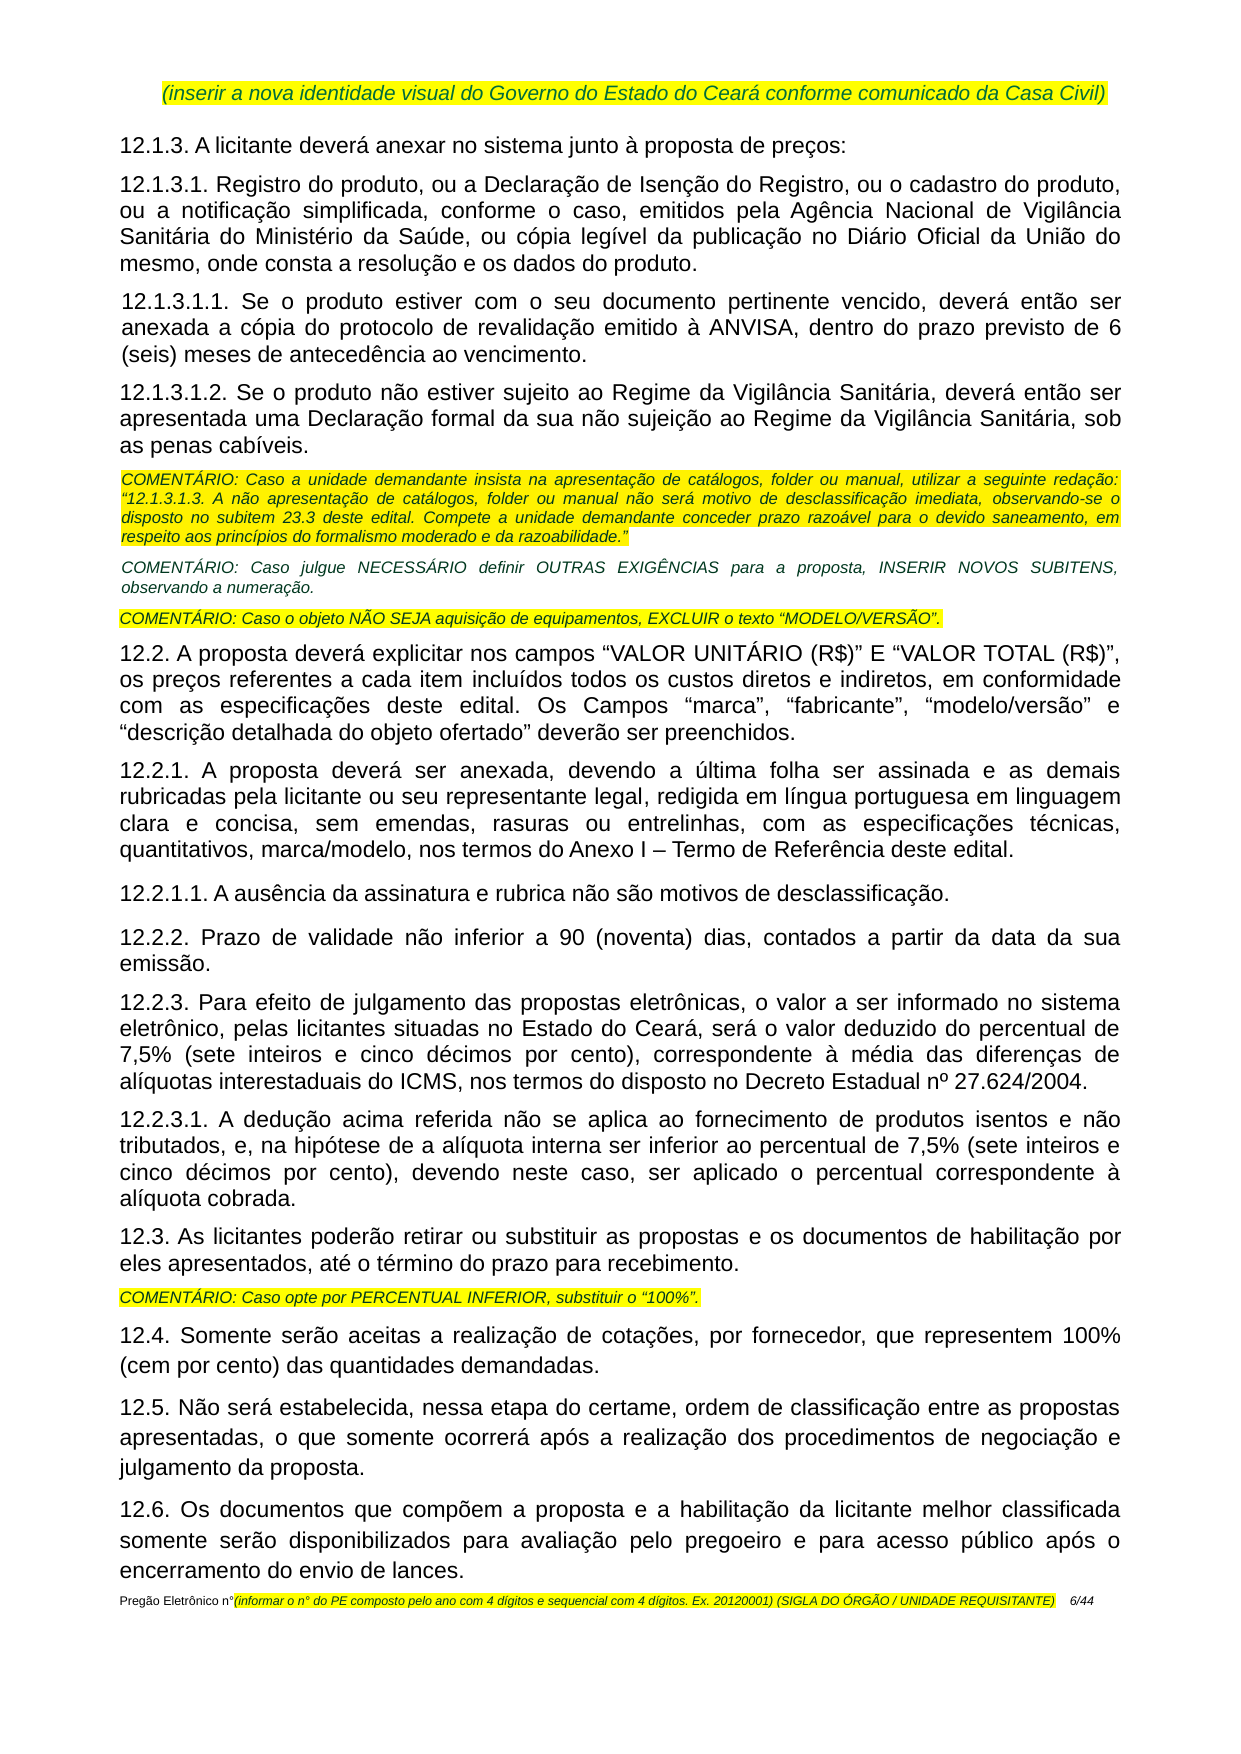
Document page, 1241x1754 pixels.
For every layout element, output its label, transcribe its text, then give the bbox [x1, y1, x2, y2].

list 12.5. Não será estabelecida, nessa etapa do certame, ordem de classificação entre as propostas apresentadas, o que somente ocorrerá após a realização dos procedimentos de negociação e julgamento da proposta. [119, 1394, 1121, 1481]
text 12.2.1.1. A ausência da assinatura e rubrica não são motivos de desclassificação. [119, 880, 1121, 906]
text 12.1.3.1.1. Se o produto estiver com o seu documento pertinente vencido, deverá então ser anexada a cópia do protocolo de revalidação emitido à ANVISA, dentro do prazo previsto de 6 (seis) meses de antecedência ao vencimento. [121, 288, 1121, 367]
text 12.1.3.1.2. Se o produto não estiver sujeito ao Regime da Vigilância Sanitária, deverá então ser apresentada uma Declaração formal da sua não sujeição ao Regime da Vigilância Sanitária, sob as penas cabíveis. [119, 379, 1121, 458]
text 12.2.3. Para efeito de julgamento das propostas eletrônicas, o valor a ser informado no sistema eletrônico, pelas licitantes situadas no Estado do Ceará, será o valor deduzido do percentual de 7,5% (sete inteiros e cinco décimos por cento), correspondente à média das diferenças de alíquotas interestaduais do ICMS, nos termos do disposto no Decreto Estadual nº 27.624/2004. [119, 989, 1121, 1094]
text 12.2.1. A proposta deverá ser anexada, devendo a última folha ser assinada e as demais rubricadas pela licitante ou seu representante legal, redigida em língua portuguesa em linguagem clara e concisa, sem emendas, rasuras ou entrelinhas, com as especificações técnicas, quantitativos, marca/modelo, nos termos do Anexo I – Termo de Referência deste edital. [119, 757, 1121, 862]
text 12.2.2. Prazo de validade não inferior a 90 (noventa) dias, contados a partir da data da sua emissão. [119, 924, 1121, 977]
text 12.2.3.1. A dedução acima referida não se aplica ao fornecimento de produtos isentos e não tributados, e, na hipótese de a alíquota interna ser inferior ao percentual de 7,5% (sete inteiros e cinco décimos por cento), devendo neste caso, ser aplicado o percentual correspondente à alíquota cobrada. [119, 1106, 1121, 1211]
list 12.6. Os documentos que compõem a proposta e a habilitação da licitante melhor classificada somente serão disponibilizados para avaliação pelo pregoeiro e para acesso público após o encerramento do envio de lances. [119, 1496, 1121, 1583]
text 12.1.3. A licitante deverá anexar no sistema junto à proposta de preços: [119, 132, 1121, 159]
text 12.3. As licitantes poderão retirar ou substituir as propostas e os documentos de habilitação por eles apresentados, até o término do prazo para recebimento. [119, 1223, 1121, 1276]
text 12.1.3.1. Registro do produto, ou a Declaração de Isenção do Registro, ou o cadastro do produto, ou a notificação simplificada, conforme o caso, emitidos pela Agência Nacional de Vigilância Sanitária do Ministério da Saúde, ou cópia legível da publicação no Diário Oficial da União do mesmo, onde consta a resolução e os dados do produto. [119, 171, 1121, 276]
text 12.2. A proposta deverá explicitar nos campos “VALOR UNITÁRIO (R$)” E “VALOR TOTAL (R$)”, os preços referentes a cada item incluídos todos os custos diretos e indiretos, em conformidade com as especificações deste edital. Os Campos “marca”, “fabricante”, “modelo/versão” e “descrição detalhada do objeto ofertado” deverão ser preenchidos. [119, 639, 1121, 745]
text COMENTÁRIO: Caso julgue NECESSÁRIO definir OUTRAS EXIGÊNCIAS para a proposta, INSERIR NOVOS SUBITENS, observando a numeração. [121, 558, 1121, 597]
text COMENTÁRIO: Caso o objeto NÃO SEJA aquisição de equipamentos, EXCLUIR o texto “MODELO/VERSÃO”. [119, 608, 1121, 628]
text COMENTÁRIO: Caso a unidade demandante insista na apresentação de catálogos, folder ou manual, utilizar a seguinte redação: “12.1.3.1.3. A não apresentação de catálogos, folder ou manual não será motivo de desclassificação imediata, observando-se o disposto no subitem 23.3 deste edital. Compete a unidade demandante conceder prazo razoável para o devido saneamento, em respeito aos princípios do formalismo moderado e da razoabilidade.” [121, 470, 1121, 546]
list 12.4. Somente serão aceitas a realização de cotações, por fornecedor, que representem 100% (cem por cento) das quantidades demandadas. [119, 1322, 1121, 1378]
text COMENTÁRIO: Caso opte por PERCENTUAL INFERIOR, substituir o “100%”. [119, 1288, 1121, 1307]
